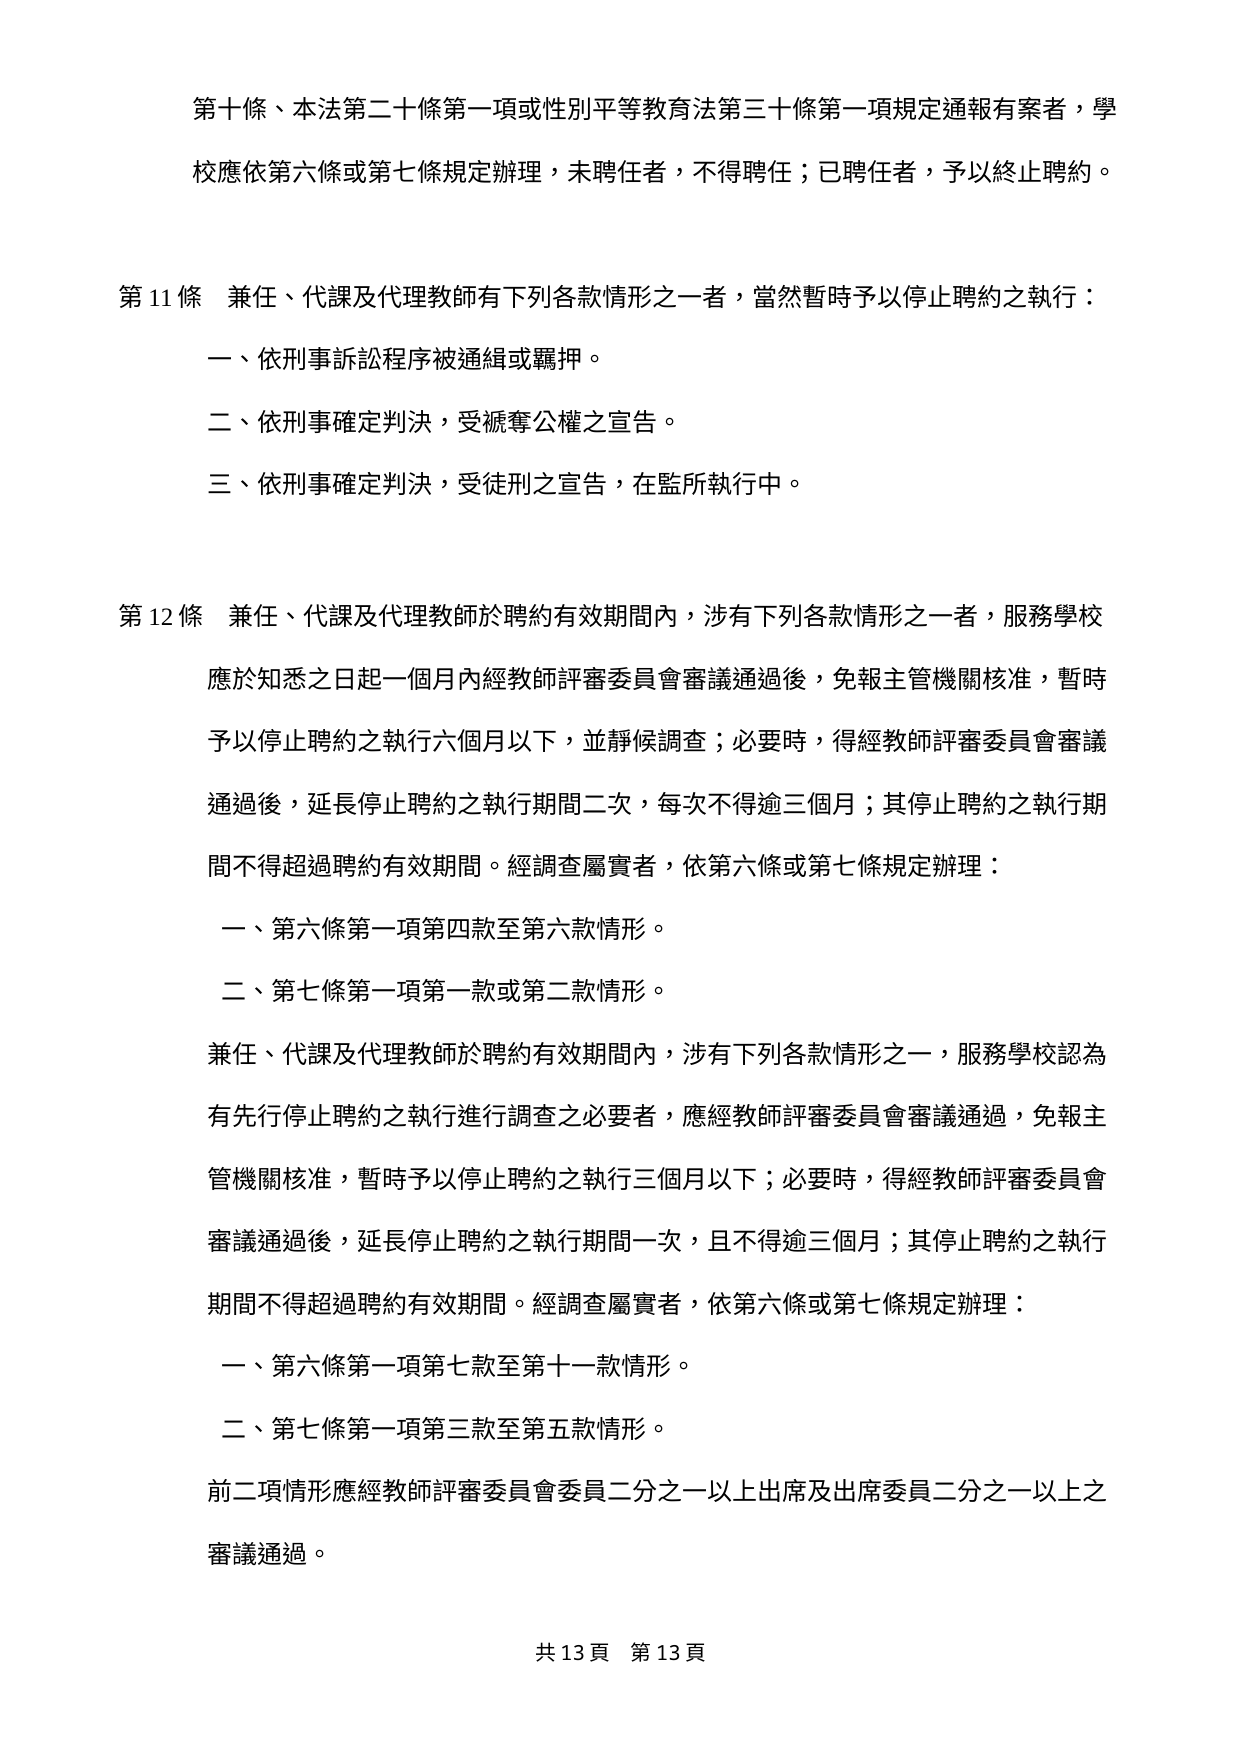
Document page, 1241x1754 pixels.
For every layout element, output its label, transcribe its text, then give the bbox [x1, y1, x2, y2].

text 二、依刑事確定判決，受褫奪公權之宣告。 [207, 379, 1122, 441]
text 一、依刑事訴訟程序被通緝或羈押。 [207, 316, 1122, 379]
text 兼任、代課及代理教師於聘約有效期間內，涉有下列各款情形之一，服務學校認為有先行停止聘約之執行進行調查之必要者，應經教師評審委員會審議通過，免報主管機關核准，暫時予以停止聘約之執行三個月以下；必要時，得經教師評審委員會審議通過後，延長停止聘約之執行期間一次，且不得逾三個月；其停止聘約之執行期間不得超過聘約有效期間。經調查屬實者，依第六條或第七條規定辦理： [207, 1011, 1122, 1323]
text 二、第七條第一項第三款至第五款情形。 [207, 1386, 1122, 1448]
text 三、依刑事確定判決，受徒刑之宣告，在監所執行中。 [207, 441, 1122, 504]
text 第十條、本法第二十條第一項或性別平等教育法第三十條第一項規定通報有案者，學校應依第六條或第七條規定辦理，未聘任者，不得聘任；已聘任者，予以終止聘約。 [192, 66, 1122, 191]
text 第12條 兼任、代課及代理教師於聘約有效期間內，涉有下列各款情形之一者，服務學校應於知悉之日起一個月內經教師評審委員會審議通過後，免報主管機關核准，暫時予以停止聘約之執行六個月以下，並靜候調查；必要時，得經教師評審委員會審議通過後，延長停止聘約之執行期間二次，每次不得逾三個月；其停止聘約之執行期間不得超過聘約有效期間。經調查屬實者，依第六條或第七條規定辦理： [118, 573, 1122, 886]
text 一、第六條第一項第四款至第六款情形。 [207, 886, 1122, 948]
text 一、第六條第一項第七款至第十一款情形。 [207, 1323, 1122, 1386]
text 前二項情形應經教師評審委員會委員二分之一以上出席及出席委員二分之一以上之審議通過。 [207, 1448, 1122, 1573]
text 第11條 兼任、代課及代理教師有下列各款情形之一者，當然暫時予以停止聘約之執行： [118, 254, 1122, 316]
text 二、第七條第一項第一款或第二款情形。 [207, 948, 1122, 1011]
